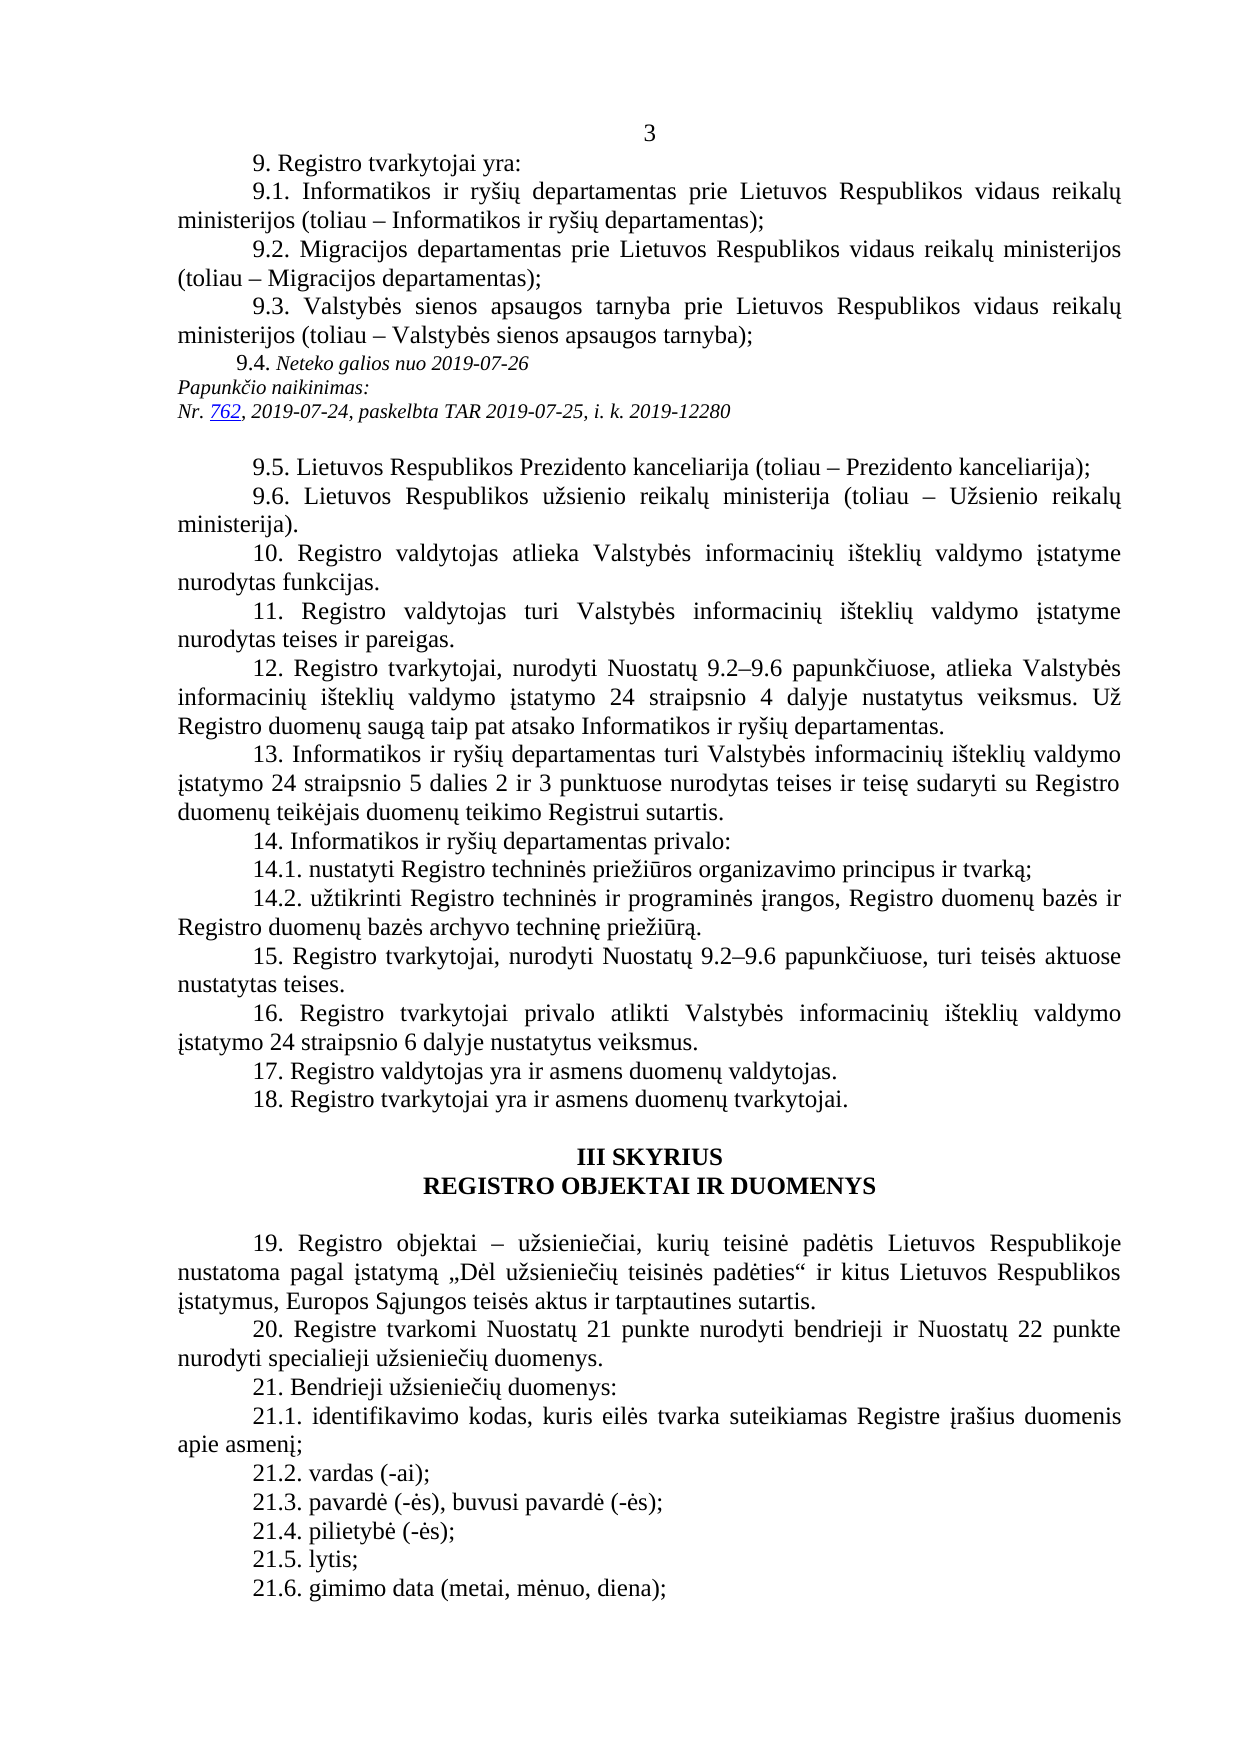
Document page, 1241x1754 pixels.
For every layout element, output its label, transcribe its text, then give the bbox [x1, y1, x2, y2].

text 21.2. vardas (-ai); [177, 1458, 1122, 1487]
text 10. Registro valdytojas atlieka Valstybės informacinių išteklių valdymo įstatyme nurodytas funkcijas. [177, 538, 1122, 596]
text 14. Informatikos ir ryšių departamentas privalo: [177, 826, 1122, 854]
text III SKYRIUS [177, 1142, 1122, 1171]
text 12. Registro tvarkytojai, nurodyti Nuostatų 9.2–9.6 papunkčiuose, atlieka Valstybės informacinių išteklių valdymo įstatymo 24 straipsnio 4 dalyje nustatytus veiksmus. Už Registro duomenų saugą taip pat atsako Informatikos ir ryšių departamentas. [177, 653, 1122, 739]
text 13. Informatikos ir ryšių departamentas turi Valstybės informacinių išteklių valdymo įstatymo 24 straipsnio 5 dalies 2 ir 3 punktuose nurodytas teises ir teisę sudaryti su Registro duomenų teikėjais duomenų teikimo Registrui sutartis. [177, 739, 1122, 826]
text 21.1. identifikavimo kodas, kuris eilės tvarka suteikiamas Registre įrašius duomenis apie asmenį; [177, 1401, 1122, 1458]
text 9.4. Neteko galios nuo 2019-07-26 [177, 349, 1122, 375]
text 15. Registro tvarkytojai, nurodyti Nuostatų 9.2–9.6 papunkčiuose, turi teisės aktuose nustatytas teises. [177, 941, 1122, 998]
text 9. Registro tvarkytojai yra: [177, 148, 1122, 176]
text 21. Bendrieji užsieniečių duomenys: [177, 1372, 1122, 1401]
text 9.3. Valstybės sienos apsaugos tarnyba prie Lietuvos Respublikos vidaus reikalų ministerijos (toliau – Valstybės sienos apsaugos tarnyba); [177, 291, 1122, 349]
text 9.5. Lietuvos Respublikos Prezidento kanceliarija (toliau – Prezidento kanceliarija); [177, 452, 1122, 481]
text 21.6. gimimo data (metai, mėnuo, diena); [177, 1573, 1122, 1602]
text 14.2. užtikrinti Registro techninės ir programinės įrangos, Registro duomenų bazės ir Registro duomenų bazės archyvo techninę priežiūrą. [177, 883, 1122, 941]
text 21.5. lytis; [177, 1544, 1122, 1573]
text 21.3. pavardė (-ės), buvusi pavardė (-ės); [177, 1487, 1122, 1516]
text 19. Registro objektai – užsieniečiai, kurių teisinė padėtis Lietuvos Respublikoje nustatoma pagal įstatymą „Dėl užsieniečių teisinės padėties“ ir kitus Lietuvos Respublikos įstatymus, Europos Sąjungos teisės aktus ir tarptautines sutartis. [177, 1228, 1122, 1314]
text 14.1. nustatyti Registro techninės priežiūros organizavimo principus ir tvarką; [177, 854, 1122, 883]
text Nr. 762, 2019-07-24, paskelbta TAR 2019-07-25, i. k. 2019-12280 [177, 399, 1122, 423]
text 9.6. Lietuvos Respublikos užsienio reikalų ministerija (toliau – Užsienio reikalų ministerija). [177, 481, 1122, 538]
text 9.2. Migracijos departamentas prie Lietuvos Respublikos vidaus reikalų ministerijos (toliau – Migracijos departamentas); [177, 234, 1122, 291]
text 21.4. pilietybė (-ės); [177, 1516, 1122, 1544]
text Papunkčio naikinimas: [177, 375, 1122, 399]
text REGISTRO OBJEKTAI IR DUOMENYS [177, 1171, 1122, 1199]
text 20. Registre tvarkomi Nuostatų 21 punkte nurodyti bendrieji ir Nuostatų 22 punkte nurodyti specialieji užsieniečių duomenys. [177, 1314, 1122, 1372]
text 18. Registro tvarkytojai yra ir asmens duomenų tvarkytojai. [177, 1084, 1122, 1113]
text 16. Registro tvarkytojai privalo atlikti Valstybės informacinių išteklių valdymo įstatymo 24 straipsnio 6 dalyje nustatytus veiksmus. [177, 998, 1122, 1056]
text 9.1. Informatikos ir ryšių departamentas prie Lietuvos Respublikos vidaus reikalų ministerijos (toliau – Informatikos ir ryšių departamentas); [177, 176, 1122, 234]
text 11. Registro valdytojas turi Valstybės informacinių išteklių valdymo įstatyme nurodytas teises ir pareigas. [177, 596, 1122, 653]
text 17. Registro valdytojas yra ir asmens duomenų valdytojas. [177, 1056, 1122, 1084]
